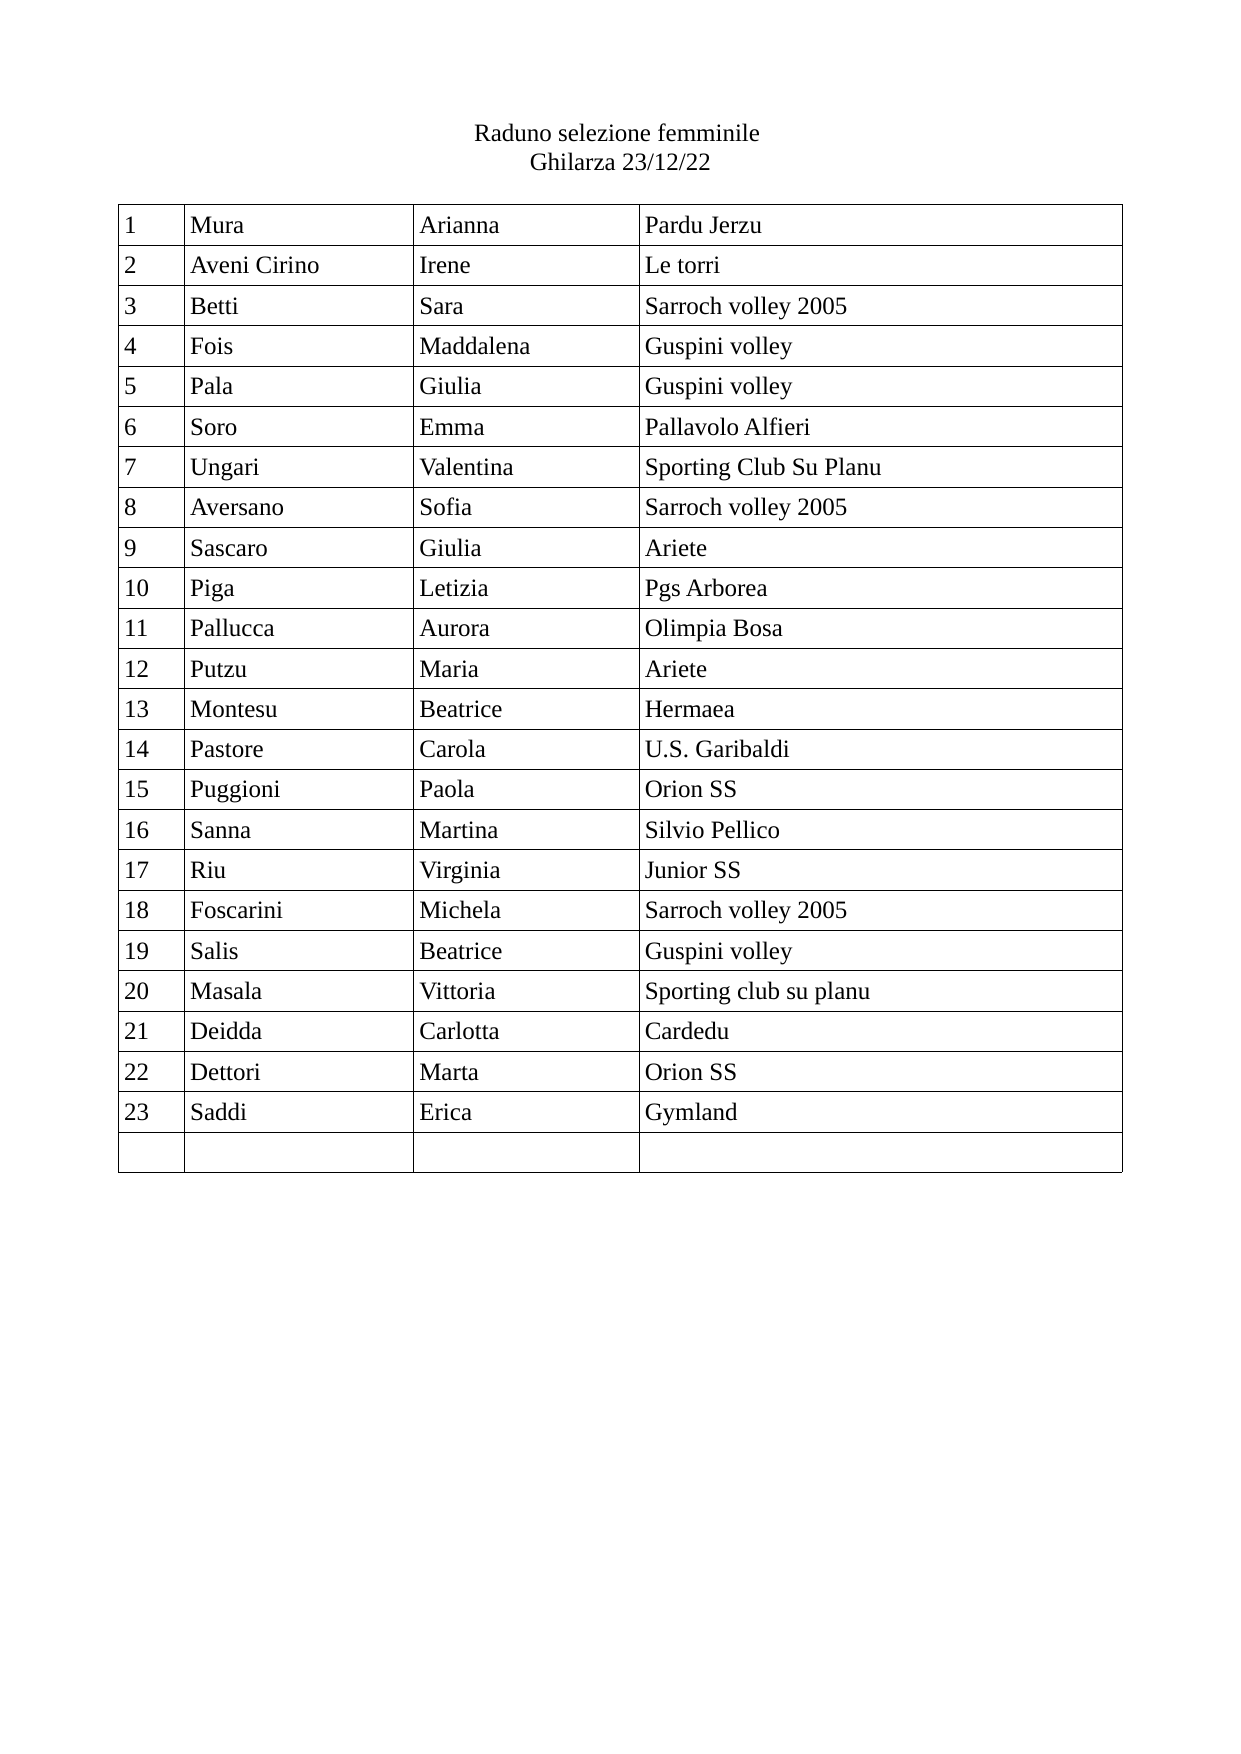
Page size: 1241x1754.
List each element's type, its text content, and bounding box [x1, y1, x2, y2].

table_cell Le torri [640, 246, 1122, 285]
table_cell Maddalena [414, 326, 639, 366]
table_cell Dettori [185, 1052, 413, 1091]
table_cell Guspini volley [640, 326, 1122, 366]
table_cell 2 [119, 246, 184, 285]
table_cell 12 [119, 649, 184, 688]
table_cell Riu [185, 850, 413, 890]
table_cell Olimpia Bosa [640, 609, 1122, 648]
table_cell Giulia [414, 528, 639, 567]
table_cell Vittoria [414, 971, 639, 1011]
table_cell Carlotta [414, 1012, 639, 1051]
table_cell Pastore [185, 730, 413, 769]
table_cell Giulia [414, 367, 639, 406]
table_cell Ungari [185, 447, 413, 487]
table_cell 4 [119, 326, 184, 366]
table_cell Sascaro [185, 528, 413, 567]
table_cell Letizia [414, 568, 639, 607]
table_cell Sarroch volley 2005 [640, 488, 1122, 527]
table_cell [185, 1133, 413, 1172]
table_cell Pgs Arborea [640, 568, 1122, 607]
table_header Arianna [414, 205, 639, 245]
table_cell 22 [119, 1052, 184, 1091]
table_cell Sporting club su planu [640, 971, 1122, 1011]
table_cell Deidda [185, 1012, 413, 1051]
table_cell Ariete [640, 528, 1122, 567]
table_cell 17 [119, 850, 184, 890]
table_cell Gymland [640, 1092, 1122, 1132]
table_cell Irene [414, 246, 639, 285]
table_cell Salis [185, 931, 413, 970]
table_cell 16 [119, 810, 184, 849]
table_cell Carola [414, 730, 639, 769]
table_cell Pala [185, 367, 413, 406]
table_cell Saddi [185, 1092, 413, 1132]
table_cell Piga [185, 568, 413, 607]
table_cell [414, 1133, 639, 1172]
table_cell 21 [119, 1012, 184, 1051]
table_cell 14 [119, 730, 184, 769]
table_cell Michela [414, 891, 639, 930]
table_cell Junior SS [640, 850, 1122, 890]
table_cell Silvio Pellico [640, 810, 1122, 849]
table_cell 5 [119, 367, 184, 406]
table_cell Sarroch volley 2005 [640, 891, 1122, 930]
table_cell Orion SS [640, 770, 1122, 809]
table_cell Pallavolo Alfieri [640, 407, 1122, 446]
table_cell Masala [185, 971, 413, 1011]
table_cell Beatrice [414, 931, 639, 970]
table_cell 20 [119, 971, 184, 1011]
table_cell Aversano [185, 488, 413, 527]
text Raduno selezione femminile [118, 118, 1122, 147]
table_cell 19 [119, 931, 184, 970]
table_cell Putzu [185, 649, 413, 688]
table_header 1 [119, 205, 184, 245]
table_cell Soro [185, 407, 413, 446]
table_cell Emma [414, 407, 639, 446]
table_cell 9 [119, 528, 184, 567]
table_header Pardu Jerzu [640, 205, 1122, 245]
table_cell U.S. Garibaldi [640, 730, 1122, 769]
table_cell Hermaea [640, 689, 1122, 728]
table_cell Erica [414, 1092, 639, 1132]
table_cell Puggioni [185, 770, 413, 809]
table_cell Sanna [185, 810, 413, 849]
table_cell 3 [119, 286, 184, 325]
table_cell Aveni Cirino [185, 246, 413, 285]
table_cell Betti [185, 286, 413, 325]
text Ghilarza 23/12/22 [118, 147, 1122, 176]
table_cell 13 [119, 689, 184, 728]
table_cell Montesu [185, 689, 413, 728]
table_cell 10 [119, 568, 184, 607]
table_cell 8 [119, 488, 184, 527]
table_cell 7 [119, 447, 184, 487]
table_cell Foscarini [185, 891, 413, 930]
table_cell Fois [185, 326, 413, 366]
table_cell Beatrice [414, 689, 639, 728]
table_cell 11 [119, 609, 184, 648]
table_cell Sara [414, 286, 639, 325]
table_cell 15 [119, 770, 184, 809]
table_cell 6 [119, 407, 184, 446]
table_header Mura [185, 205, 413, 245]
table_cell [119, 1133, 184, 1172]
table_cell Orion SS [640, 1052, 1122, 1091]
table_cell Guspini volley [640, 931, 1122, 970]
table_cell 23 [119, 1092, 184, 1132]
table_cell Martina [414, 810, 639, 849]
table_cell Pallucca [185, 609, 413, 648]
table_cell 18 [119, 891, 184, 930]
table_cell [640, 1133, 1122, 1172]
table_cell Sporting Club Su Planu [640, 447, 1122, 487]
table_cell Maria [414, 649, 639, 688]
table_cell Paola [414, 770, 639, 809]
table_cell Marta [414, 1052, 639, 1091]
table_cell Cardedu [640, 1012, 1122, 1051]
table_cell Virginia [414, 850, 639, 890]
table_cell Aurora [414, 609, 639, 648]
table_cell Guspini volley [640, 367, 1122, 406]
table_cell Sofia [414, 488, 639, 527]
table_cell Valentina [414, 447, 639, 487]
table_cell Ariete [640, 649, 1122, 688]
table_cell Sarroch volley 2005 [640, 286, 1122, 325]
